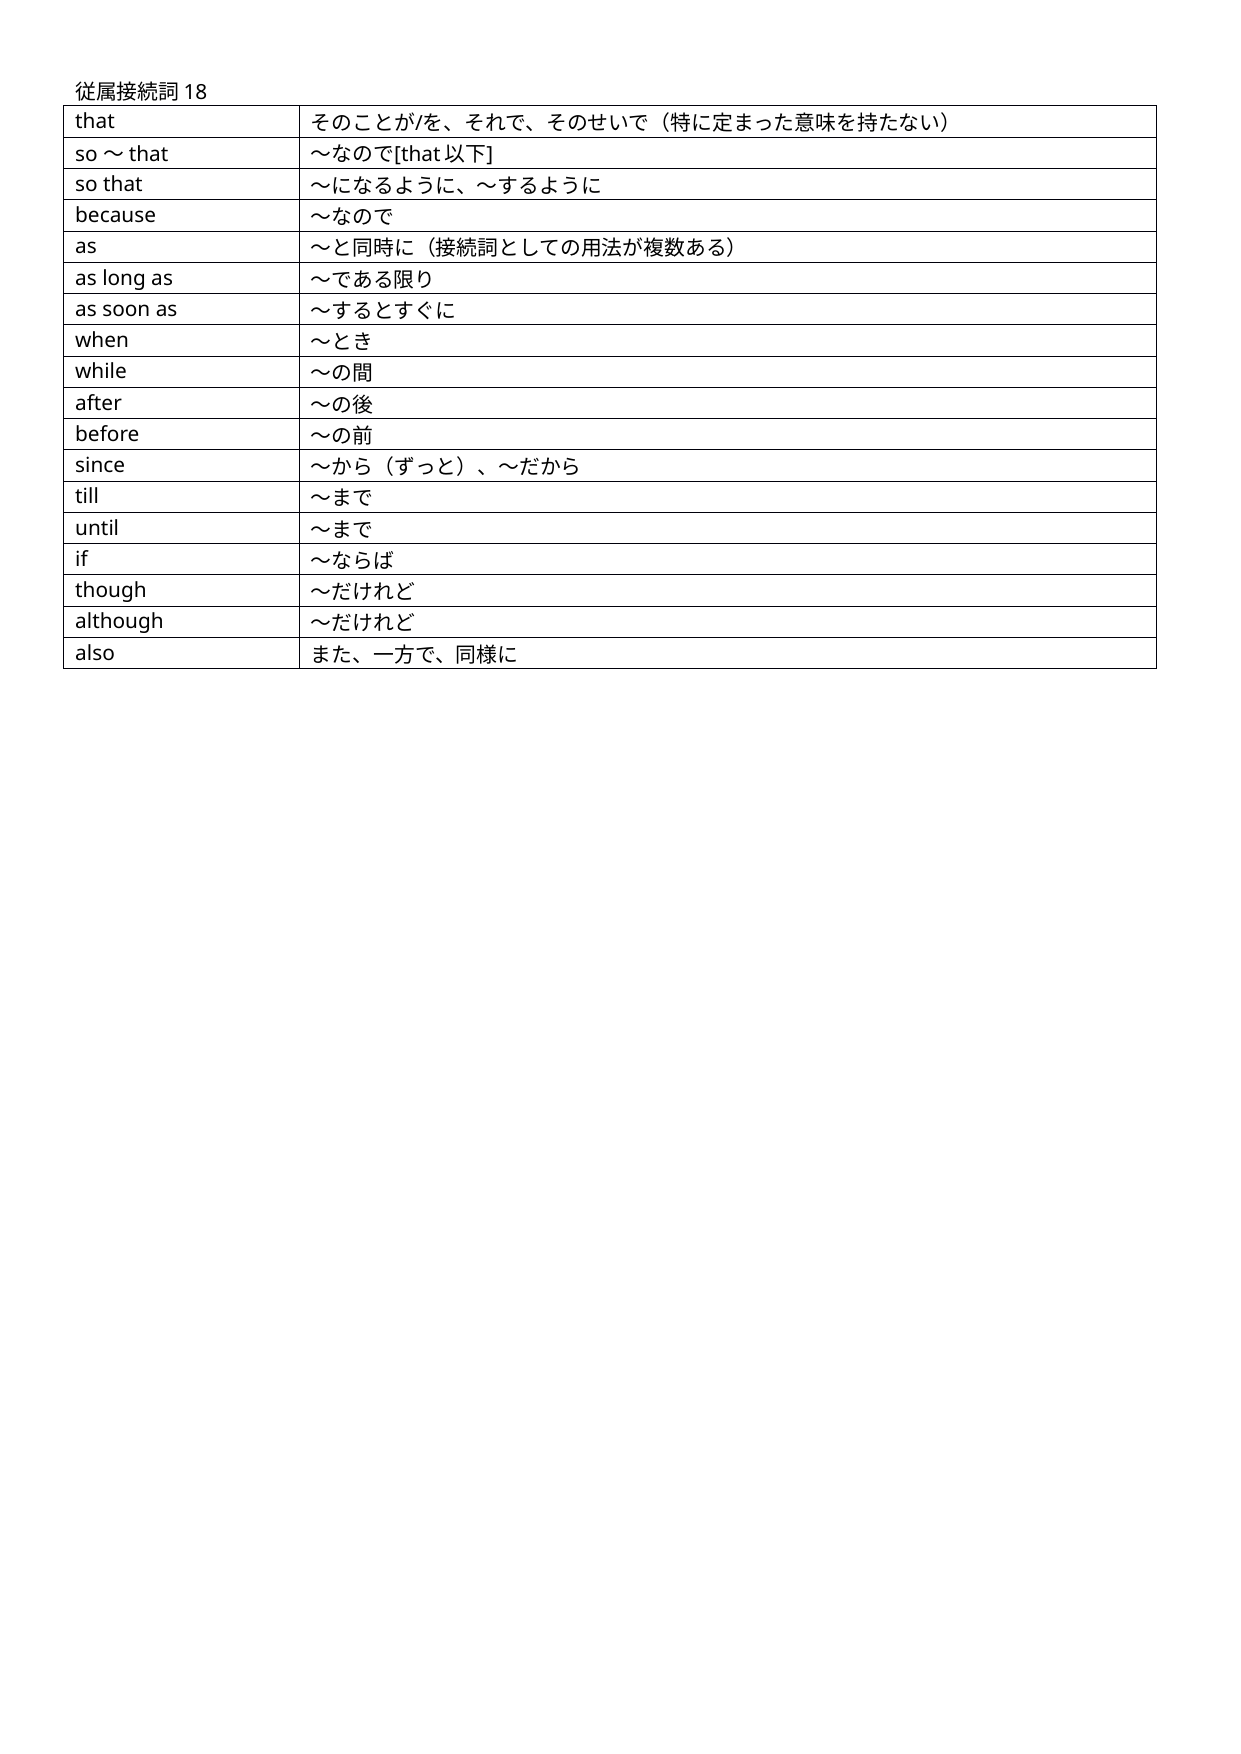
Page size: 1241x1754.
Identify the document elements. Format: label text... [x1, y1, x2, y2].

table_cell while [64, 357, 299, 387]
table_header そのことが/を、それで、そのせいで（特に定まった意味を持たない） [300, 106, 1156, 137]
table_cell ～の間 [300, 357, 1156, 387]
text 従属接続詞18 [75, 75, 1165, 105]
table_cell ～になるように、～するように [300, 169, 1156, 199]
table_cell ～から（ずっと）、～だから [300, 450, 1156, 481]
table_cell ～ならば [300, 544, 1156, 574]
table_cell though [64, 575, 299, 606]
table_cell when [64, 325, 299, 356]
table_cell ～だけれど [300, 575, 1156, 606]
table_cell ～まで [300, 513, 1156, 543]
table_cell because [64, 200, 299, 231]
table_cell as [64, 232, 299, 262]
table_cell since [64, 450, 299, 481]
table_cell until [64, 513, 299, 543]
table_cell till [64, 482, 299, 512]
table_cell ～の後 [300, 388, 1156, 418]
table_cell as soon as [64, 294, 299, 324]
table_cell after [64, 388, 299, 418]
table_cell ～まで [300, 482, 1156, 512]
table_cell so ～ that [64, 138, 299, 168]
table_cell if [64, 544, 299, 574]
table_cell although [64, 607, 299, 637]
table_cell また、一方で、同様に [300, 638, 1156, 668]
table_cell ～だけれど [300, 607, 1156, 637]
table_cell ～なので [300, 200, 1156, 231]
table_cell also [64, 638, 299, 668]
table_cell ～するとすぐに [300, 294, 1156, 324]
table_cell ～である限り [300, 263, 1156, 293]
table_cell ～の前 [300, 419, 1156, 449]
table_cell ～と同時に（接続詞としての用法が複数ある） [300, 232, 1156, 262]
table_cell as long as [64, 263, 299, 293]
table_cell before [64, 419, 299, 449]
table_header that [64, 106, 299, 137]
table_cell ～とき [300, 325, 1156, 356]
table_cell so that [64, 169, 299, 199]
table_cell ～なので[that以下] [300, 138, 1156, 168]
